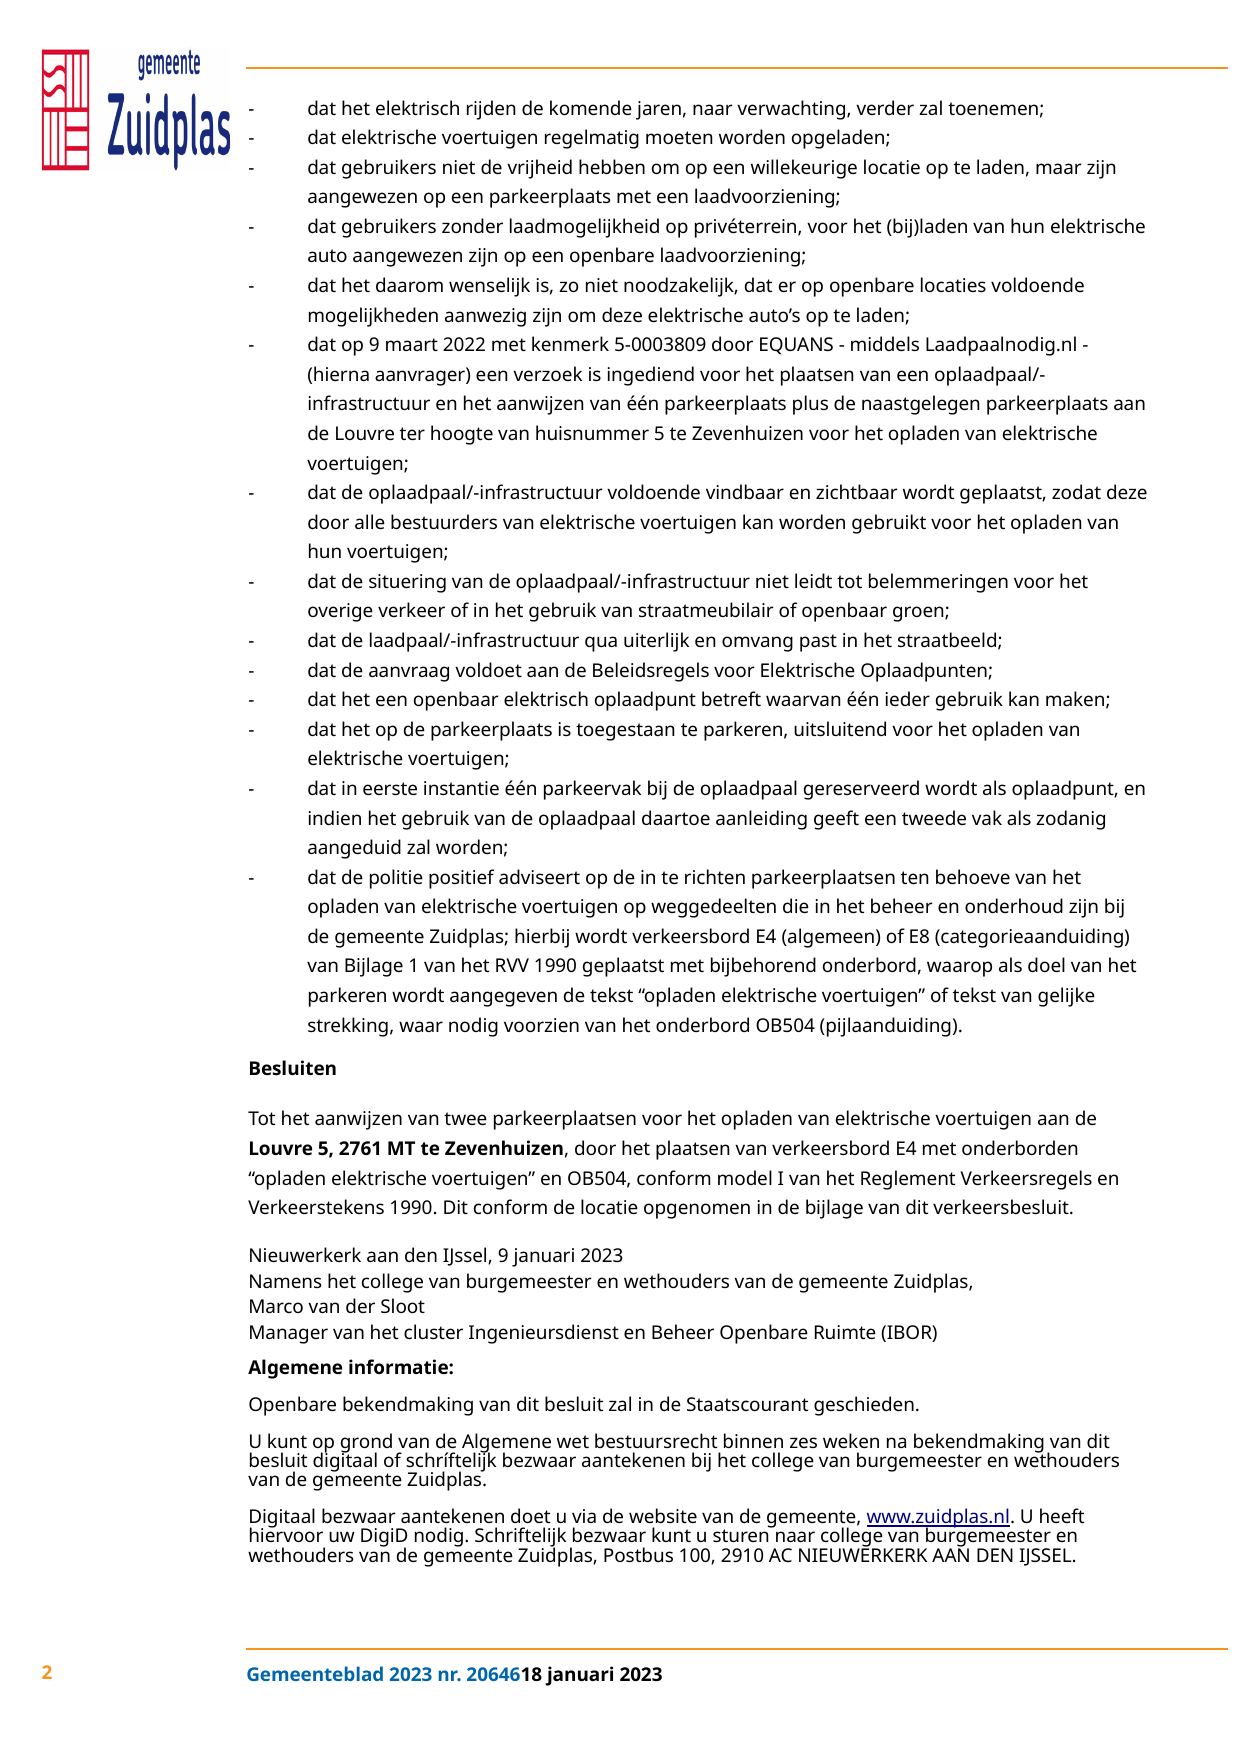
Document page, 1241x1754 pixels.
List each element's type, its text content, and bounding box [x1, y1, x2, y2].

text Digitaal bezwaar aantekenen doet u via de website van de gemeente, www.zuidplas.nl. U heeft hiervoor uw DigiD nodig. Schriftelijk bezwaar kunt u sturen naar college van burgemeester en wethouders van de gemeente Zuidplas, Postbus 100, 2910 AC NIEUWERKERK AAN DEN IJSSEL. [248, 1508, 1152, 1566]
list dat het elektrisch rijden de komende jaren, naar verwachting, verder zal toenemen; [248, 95, 1152, 121]
text Manager van het cluster Ingenieursdienst en Beheer Openbare Ruimte (IBOR) [248, 1319, 1152, 1345]
text U kunt op grond van de Algemene wet bestuursrecht binnen zes weken na bekendmaking van dit besluit digitaal of schríftelijk bezwaar aantekenen bij het college van burgemeester en wethouders van de gemeente Zuidplas. [248, 1433, 1152, 1490]
list dat de situering van de oplaadpaal/-infrastructuur niet leidt tot belemmeringen voor het overige verkeer of in het gebruik van straatmeubilair of openbaar groen; [248, 568, 1152, 623]
text Namens het college van burgemeester en wethouders van de gemeente Zuidplas, [248, 1268, 1152, 1293]
list dat het op de parkeerplaats is toegestaan te parkeren, uitsluitend voor het opladen van elektrische voertuigen; [248, 716, 1152, 771]
list dat in eerste instantie één parkeervak bij de oplaadpaal gereserveerd wordt als oplaadpunt, en indien het gebruik van de oplaadpaal daartoe aanleiding geeft een tweede vak als zodanig aangeduid zal worden; [248, 775, 1152, 860]
list dat de aanvraag voldoet aan de Beleidsregels voor Elektrische Oplaadpunten; [248, 657, 1152, 683]
text Besluiten [248, 1055, 1152, 1081]
list dat de laadpaal/-infrastructuur qua uiterlijk en omvang past in het straatbeeld; [248, 627, 1152, 653]
list dat de politie positief adviseert op de in te richten parkeerplaatsen ten behoeve van het opladen van elektrische voertuigen op weggedeelten die in het beheer en onderhoud zijn bij de gemeente Zuidplas; hierbij wordt verkeersbord E4 (algemeen) of E8 (categorieaanduiding) van Bijlage 1 van het RVV 1990 geplaatst met bijbehorend onderbord, waarop als doel van het parkeren wordt aangegeven de tekst “opladen elektrische voertuigen” of tekst van gelijke strekking, waar nodig voorzien van het onderbord OB504 (pijlaanduiding). [248, 864, 1152, 1038]
picture [41, 47, 231, 172]
list dat de oplaadpaal/-infrastructuur voldoende vindbaar en zichtbaar wordt geplaatst, zodat deze door alle bestuurders van elektrische voertuigen kan worden gebruikt voor het opladen van hun voertuigen; [248, 479, 1152, 564]
text Algemene informatie: [248, 1359, 1152, 1378]
text Marco van der Sloot [248, 1293, 1152, 1319]
text Openbare bekendmaking van dit besluit zal in de Staatscourant geschieden. [248, 1396, 1152, 1415]
text Nieuwerkerk aan den IJssel, 9 januari 2023 [248, 1242, 1152, 1268]
text Tot het aanwijzen van twee parkeerplaatsen voor het opladen van elektrische voertuigen aan de Louvre 5, 2761 MT te Zevenhuizen, door het plaatsen van verkeersbord E4 met onderborden “opladen elektrische voertuigen” en OB504, conform model I van het Reglement Verkeersregels en Verkeerstekens 1990. Dit conform de locatie opgenomen in de bijlage van dit verkeersbesluit. [248, 1106, 1152, 1220]
list dat gebruikers zonder laadmogelijkheid op privéterrein, voor het (bij)laden van hun elektrische auto aangewezen zijn op een openbare laadvoorziening; [248, 213, 1152, 268]
list dat het een openbaar elektrisch oplaadpunt betreft waarvan één ieder gebruik kan maken; [248, 686, 1152, 712]
list dat gebruikers niet de vrijheid hebben om op een willekeurige locatie op te laden, maar zijn aangewezen op een parkeerplaats met een laadvoorziening; [248, 154, 1152, 209]
list dat het daarom wenselijk is, zo niet noodzakelijk, dat er op openbare locaties voldoende mogelijkheden aanwezig zijn om deze elektrische auto’s op te laden; [248, 272, 1152, 328]
list dat elektrische voertuigen regelmatig moeten worden opgeladen; [248, 124, 1152, 150]
list dat op 9 maart 2022 met kenmerk 5-0003809 door EQUANS - middels Laadpaalnodig.nl - (hierna aanvrager) een verzoek is ingediend voor het plaatsen van een oplaadpaal/-infrastructuur en het aanwijzen van één parkeerplaats plus de naastgelegen parkeerplaats aan de Louvre ter hoogte van huisnummer 5 te Zevenhuizen voor het opladen van elektrische voertuigen; [248, 331, 1152, 476]
